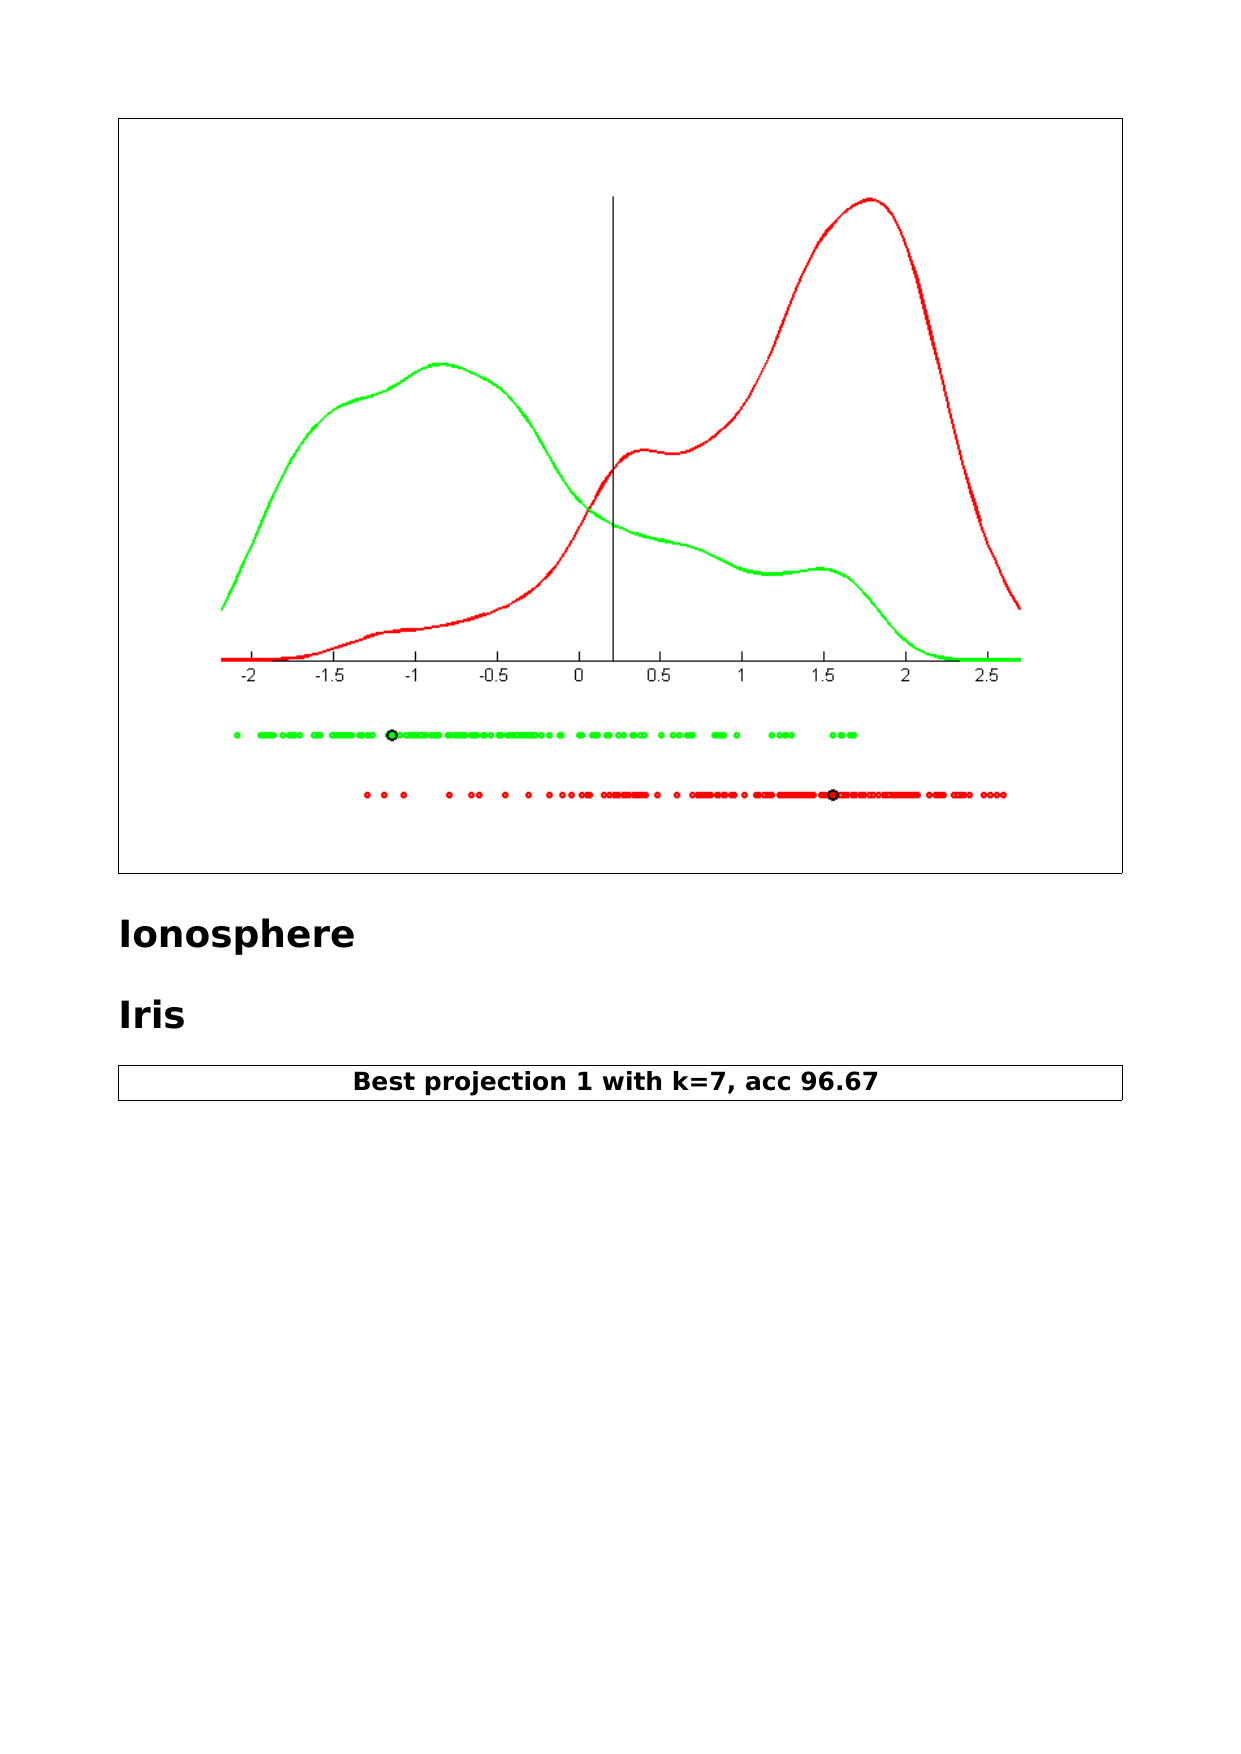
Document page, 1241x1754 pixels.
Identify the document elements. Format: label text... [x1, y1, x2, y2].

subtitle Iris [118, 994, 1122, 1037]
subtitle Ionosphere [118, 912, 1122, 956]
picture [121, 121, 1120, 870]
table_cell [119, 119, 1122, 873]
table_header Best projection 1 with k=7, acc 96.67 [119, 1066, 1122, 1100]
